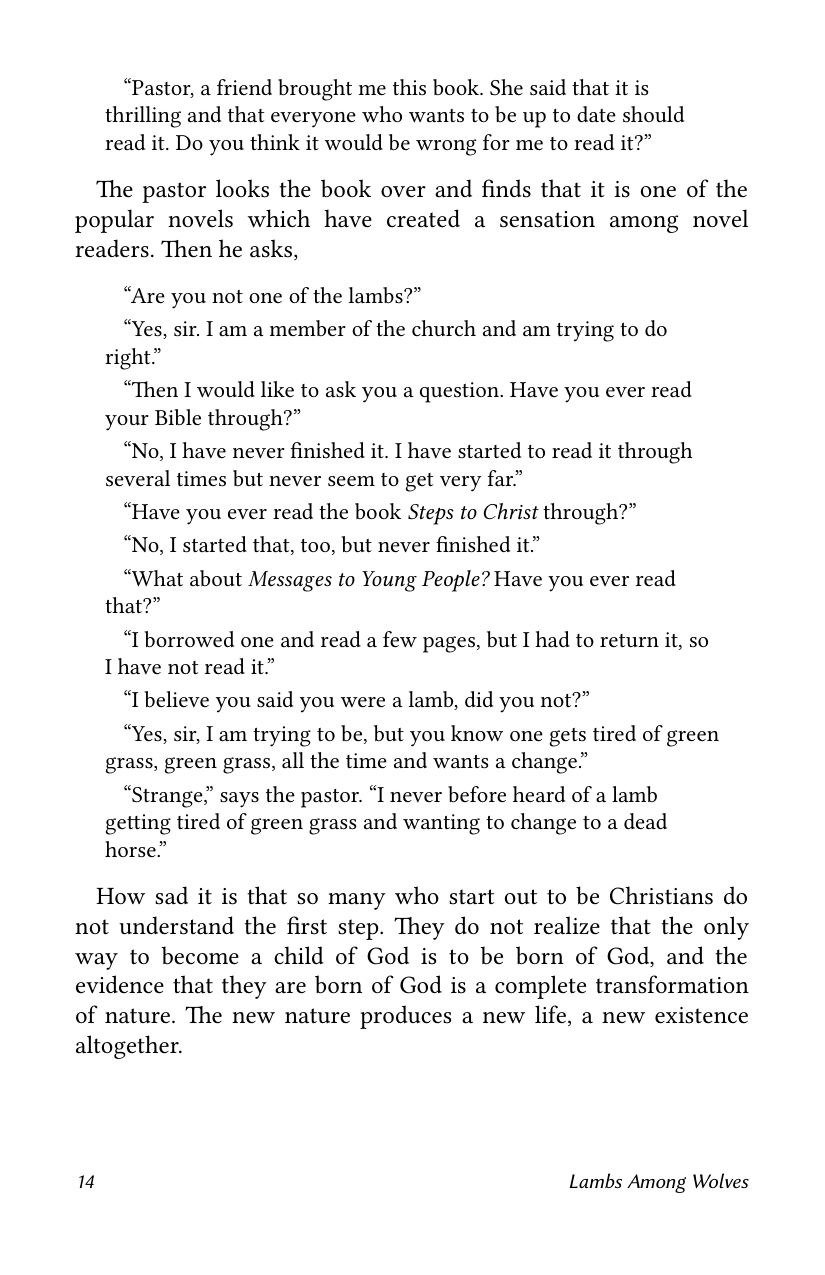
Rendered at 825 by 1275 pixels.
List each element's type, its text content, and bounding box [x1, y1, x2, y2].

text “Strange,” says the pastor. “I never before heard of a lamb getting tired of green grass and wanting to change to a dead horse.” [105, 782, 720, 863]
text “No, I have never finished it. I have started to read it through several times but never seem to get very far.” [105, 438, 720, 492]
text “Are you not one of the lambs?” [105, 283, 720, 309]
text “What about Messages to Young People? Have you ever read that?” [105, 566, 720, 619]
text “Then I would like to ask you a question. Have you ever read your Bible through?” [105, 377, 720, 431]
text The pastor looks the book over and finds that it is one of the popular novels which have created a sensation among novel readers. Then he asks, [75, 175, 750, 263]
text “Yes, sir, I am trying to be, but you know one gets tired of green grass, green grass, all the time and wants a change.” [105, 721, 720, 774]
text “Pastor, a friend brought me this book. She said that it is thrilling and that everyone who wants to be up to date should read it. Do you think it would be wrong for me to read it?” [105, 75, 720, 156]
text “Yes, sir. I am a member of the church and am trying to do right.” [105, 316, 720, 370]
text “I borrowed one and read a few pages, but I had to return it, so I have not read it.” [105, 627, 720, 680]
text “Have you ever read the book Steps to Christ through?” [105, 499, 720, 525]
text “No, I started that, too, but never finished it.” [105, 532, 720, 558]
text “I believe you said you were a lamb, did you not?” [105, 687, 720, 713]
text How sad it is that so many who start out to be Christians do not understand the first step. They do not realize that the only way to become a child of God is to be born of God, and the evidence that they are born of God is a complete transformation of nature. The new nature produces a new life, a new existence altogether. [75, 882, 750, 1060]
